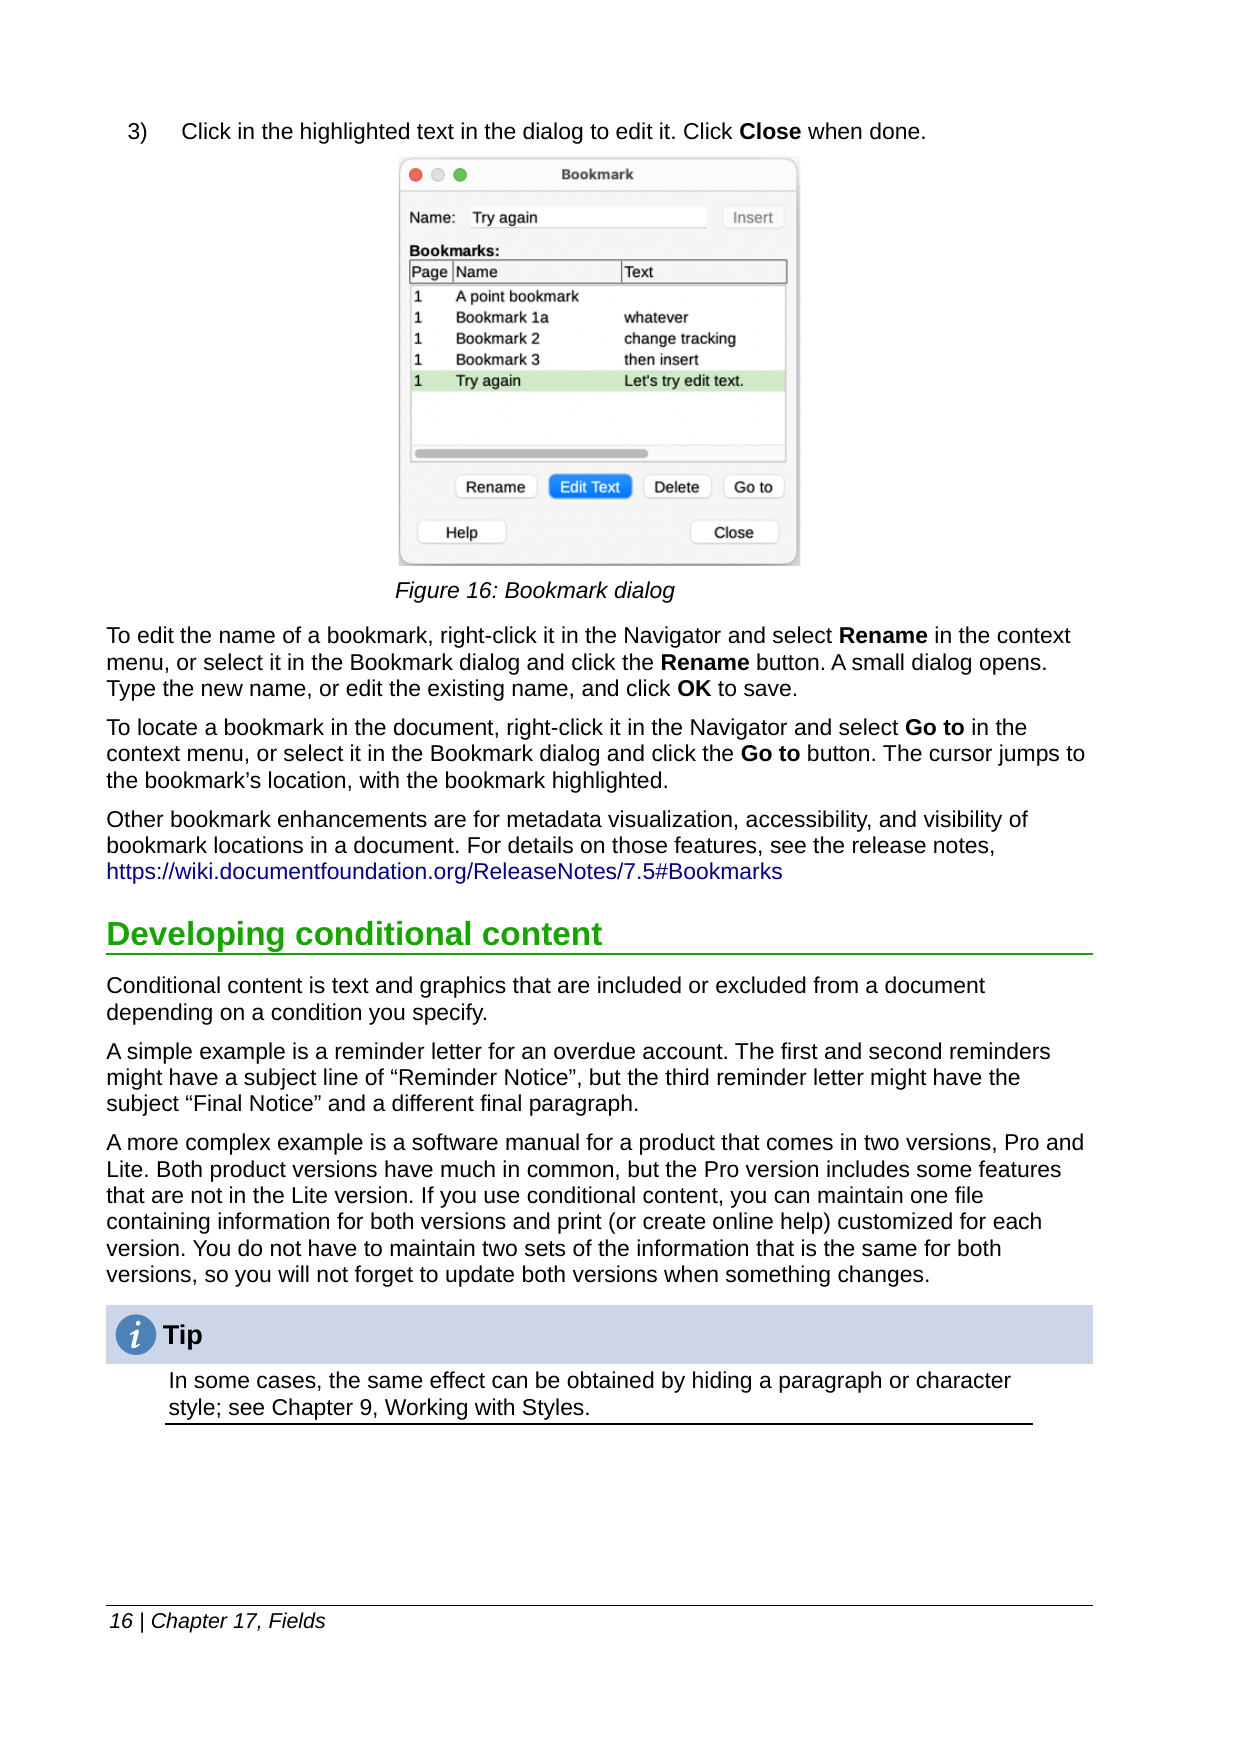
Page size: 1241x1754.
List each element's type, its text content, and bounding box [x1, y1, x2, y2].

text To locate a bookmark in the document, right-click it in the Navigator and select Go to in the context menu, or select it in the Bookmark dialog and click the Go to button. The cursor jumps to the bookmark’s location, with the bookmark highlighted. [106, 714, 1093, 793]
list Click in the highlighted text in the dialog to edit it. Click Close when done. [148, 118, 1093, 144]
picture [398, 156, 801, 566]
text Conditional content is text and graphics that are included or excluded from a document depending on a condition you specify. [106, 972, 1093, 1025]
text A simple example is a reminder letter for an overdue account. The first and second reminders might have a subject line of “Reminder Notice”, but the third reminder letter might have the subject “Final Notice” and a different final paragraph. [106, 1038, 1093, 1117]
subtitle Tip [106, 1305, 1093, 1364]
text Other bookmark enhancements are for metadata visualization, accessibility, and visibility of bookmark locations in a document. For details on those features, see the release notes, https://wiki.documentfoundation.org/ReleaseNotes/7.5#Bookmarks [106, 806, 1093, 885]
text Figure 16: Bookmark dialog [395, 577, 804, 603]
text In some cases, the same effect can be obtained by hiding a paragraph or character style; see Chapter 9, Working with Styles. [165, 1364, 1033, 1423]
text To edit the name of a bookmark, right-click it in the Navigator and select Rename in the context menu, or select it in the Bookmark dialog and click the Rename button. A small dialog opens. Type the new name, or edit the existing name, and click OK to save. [106, 622, 1093, 702]
subtitle Developing conditional content [106, 914, 1093, 953]
text A more complex example is a software manual for a product that comes in two versions, Pro and Lite. Both product versions have much in common, but the Pro version includes some features that are not in the Lite version. If you use conditional content, you can maintain one file containing information for both versions and print (or create online help) customized for each version. You do not have to maintain two sets of the information that is the same for both versions, so you will not forget to update both versions when something changes. [106, 1129, 1093, 1287]
